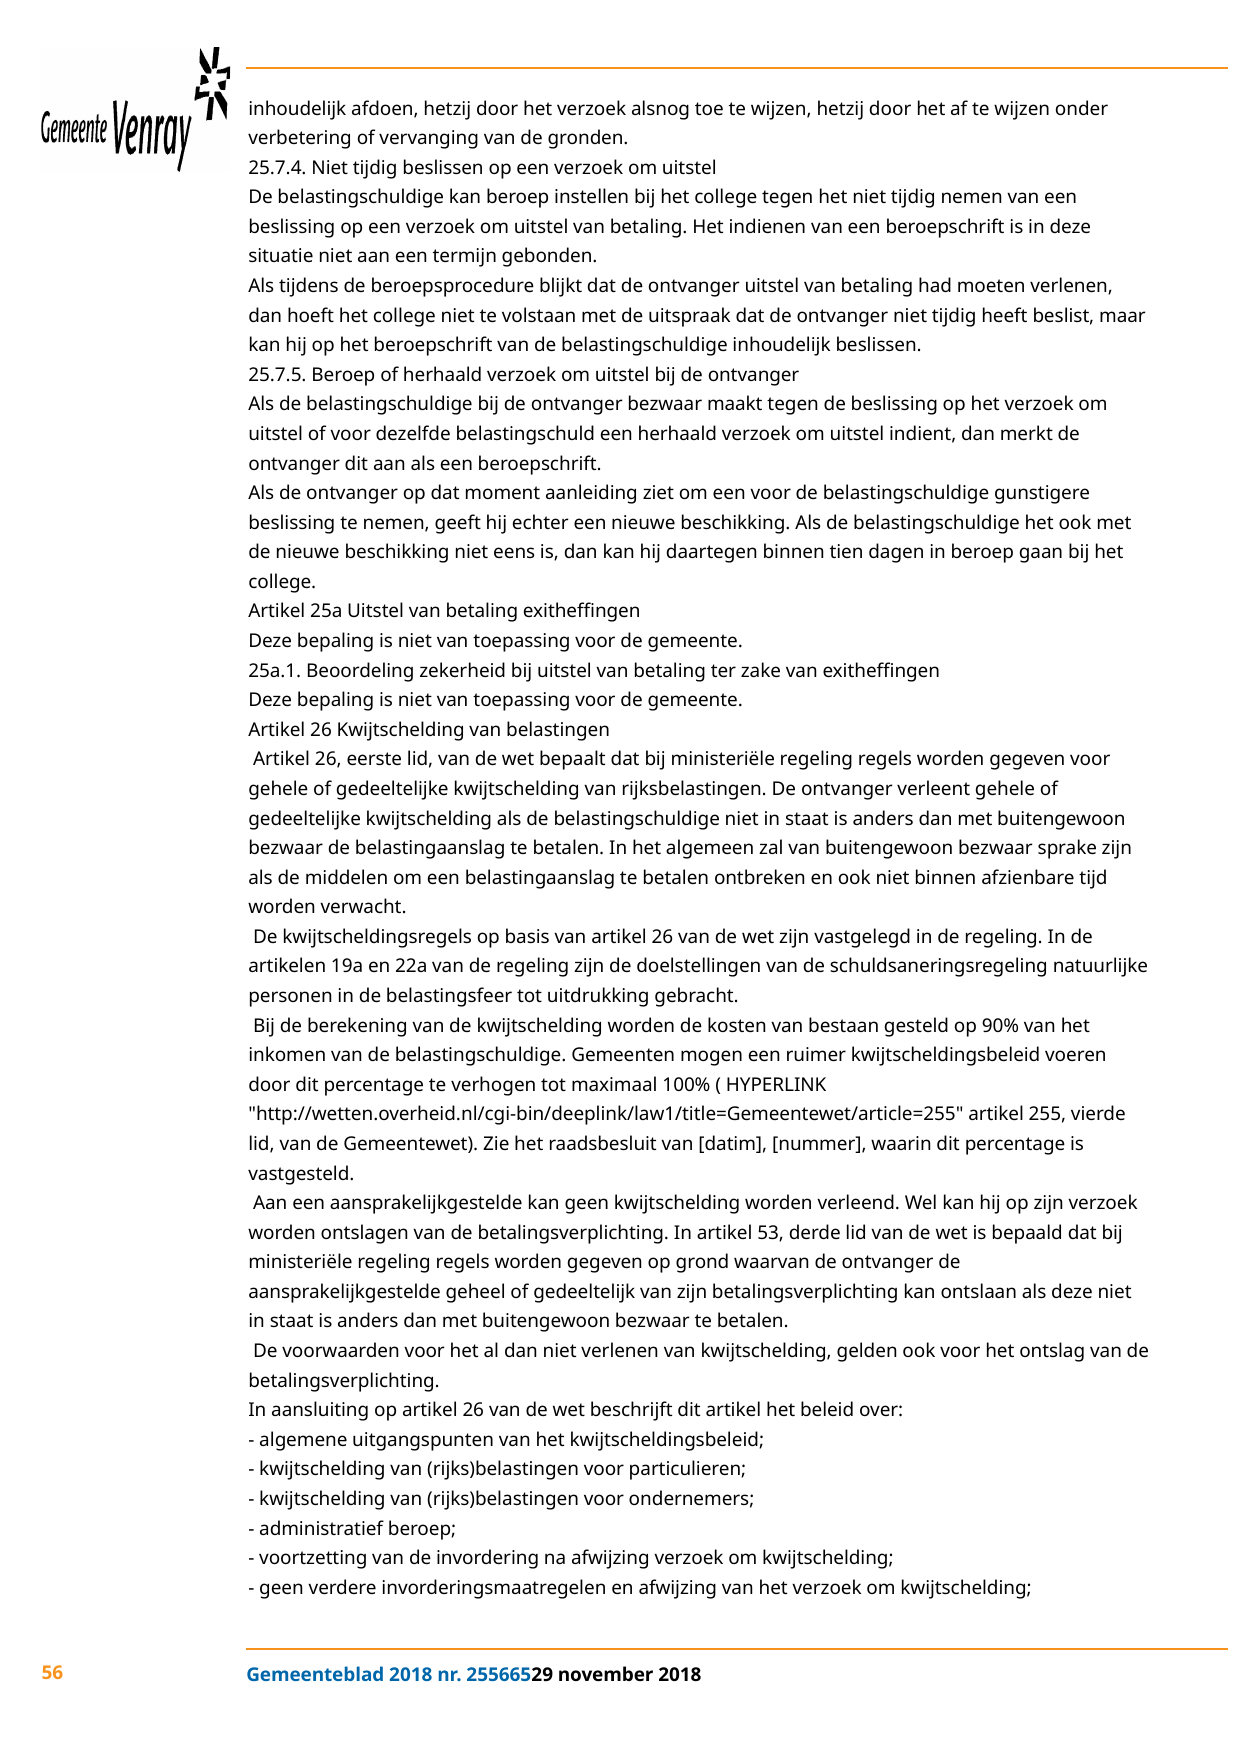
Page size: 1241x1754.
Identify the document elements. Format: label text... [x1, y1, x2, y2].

text Artikel 26, eerste lid, van de wet bepaalt dat bij ministeriële regeling regels worden gegeven voor gehele of gedeeltelijke kwijtschelding van rijksbelastingen. De ontvanger verleent gehele of gedeeltelijke kwijtschelding als de belastingschuldige niet in staat is anders dan met buitengewoon bezwaar de belastingaanslag te betalen. In het algemeen zal van buitengewoon bezwaar sprake zijn als de middelen om een belastingaanslag te betalen ontbreken en ook niet binnen afzienbare tijd worden verwacht. [248, 746, 1152, 919]
text Artikel 25a Uitstel van betaling exitheffingen [248, 598, 1152, 623]
text Deze bepaling is niet van toepassing voor de gemeente. [248, 627, 1152, 653]
text Deze bepaling is niet van toepassing voor de gemeente. [248, 686, 1152, 712]
text - administratief beroep; [248, 1515, 1152, 1541]
text - geen verdere invorderingsmaatregelen en afwijzing van het verzoek om kwijtschelding; [248, 1574, 1152, 1600]
text Als tijdens de beroepsprocedure blijkt dat de ontvanger uitstel van betaling had moeten verlenen, dan hoeft het college niet te volstaan met de uitspraak dat de ontvanger niet tijdig heeft beslist, maar kan hij op het beroepschrift van de belastingschuldige inhoudelijk beslissen. [248, 272, 1152, 357]
text - kwijtschelding van (rijks)belastingen voor particulieren; [248, 1456, 1152, 1481]
text In aansluiting op artikel 26 van de wet beschrijft dit artikel het beleid over: [248, 1396, 1152, 1422]
text inhoudelijk afdoen, hetzij door het verzoek alsnog toe te wijzen, hetzij door het af te wijzen onder verbetering of vervanging van de gronden. [248, 95, 1152, 150]
text - algemene uitgangspunten van het kwijtscheldingsbeleid; [248, 1426, 1152, 1452]
text Als de belastingschuldige bij de ontvanger bezwaar maakt tegen de beslissing op het verzoek om uitstel of voor dezelfde belastingschuld een herhaald verzoek om uitstel indient, dan merkt de ontvanger dit aan als een beroepschrift. [248, 391, 1152, 476]
text 25.7.4. Niet tijdig beslissen op een verzoek om uitstel [248, 154, 1152, 180]
text De voorwaarden voor het al dan niet verlenen van kwijtschelding, gelden ook voor het ontslag van de betalingsverplichting. [248, 1337, 1152, 1393]
picture [41, 47, 231, 172]
text Bij de berekening van de kwijtschelding worden de kosten van bestaan gesteld op 90% van het inkomen van de belastingschuldige. Gemeenten mogen een ruimer kwijtscheldingsbeleid voeren door dit percentage te verhogen tot maximaal 100% ( HYPERLINK "http://wetten.overheid.nl/cgi-bin/deeplink/law1/title=Gemeentewet/article=255" artikel 255, vierde lid, van de Gemeentewet). Zie het raadsbesluit van [datim], [nummer], waarin dit percentage is vastgesteld. [248, 1012, 1152, 1186]
text - kwijtschelding van (rijks)belastingen voor ondernemers; [248, 1485, 1152, 1511]
text Aan een aansprakelijkgestelde kan geen kwijtschelding worden verleend. Wel kan hij op zijn verzoek worden ontslagen van de betalingsverplichting. In artikel 53, derde lid van de wet is bepaald dat bij ministeriële regeling regels worden gegeven op grond waarvan de ontvanger de aansprakelijkgestelde geheel of gedeeltelijk van zijn betalingsverplichting kan ontslaan als deze niet in staat is anders dan met buitengewoon bezwaar te betalen. [248, 1189, 1152, 1333]
text 25.7.5. Beroep of herhaald verzoek om uitstel bij de ontvanger [248, 361, 1152, 387]
text Als de ontvanger op dat moment aanleiding ziet om een voor de belastingschuldige gunstigere beslissing te nemen, geeft hij echter een nieuwe beschikking. Als de belastingschuldige het ook met de nieuwe beschikking niet eens is, dan kan hij daartegen binnen tien dagen in beroep gaan bij het college. [248, 479, 1152, 594]
text De belastingschuldige kan beroep instellen bij het college tegen het niet tijdig nemen van een beslissing op een verzoek om uitstel van betaling. Het indienen van een beroepschrift is in deze situatie niet aan een termijn gebonden. [248, 183, 1152, 268]
text - voortzetting van de invordering na afwijzing verzoek om kwijtschelding; [248, 1544, 1152, 1570]
text 25a.1. Beoordeling zekerheid bij uitstel van betaling ter zake van exitheffingen [248, 657, 1152, 683]
text De kwijtscheldingsregels op basis van artikel 26 van de wet zijn vastgelegd in de regeling. In de artikelen 19a en 22a van de regeling zijn de doelstellingen van de schuldsaneringsregeling natuurlijke personen in de belastingsfeer tot uitdrukking gebracht. [248, 923, 1152, 1008]
text Artikel 26 Kwijtschelding van belastingen [248, 716, 1152, 742]
